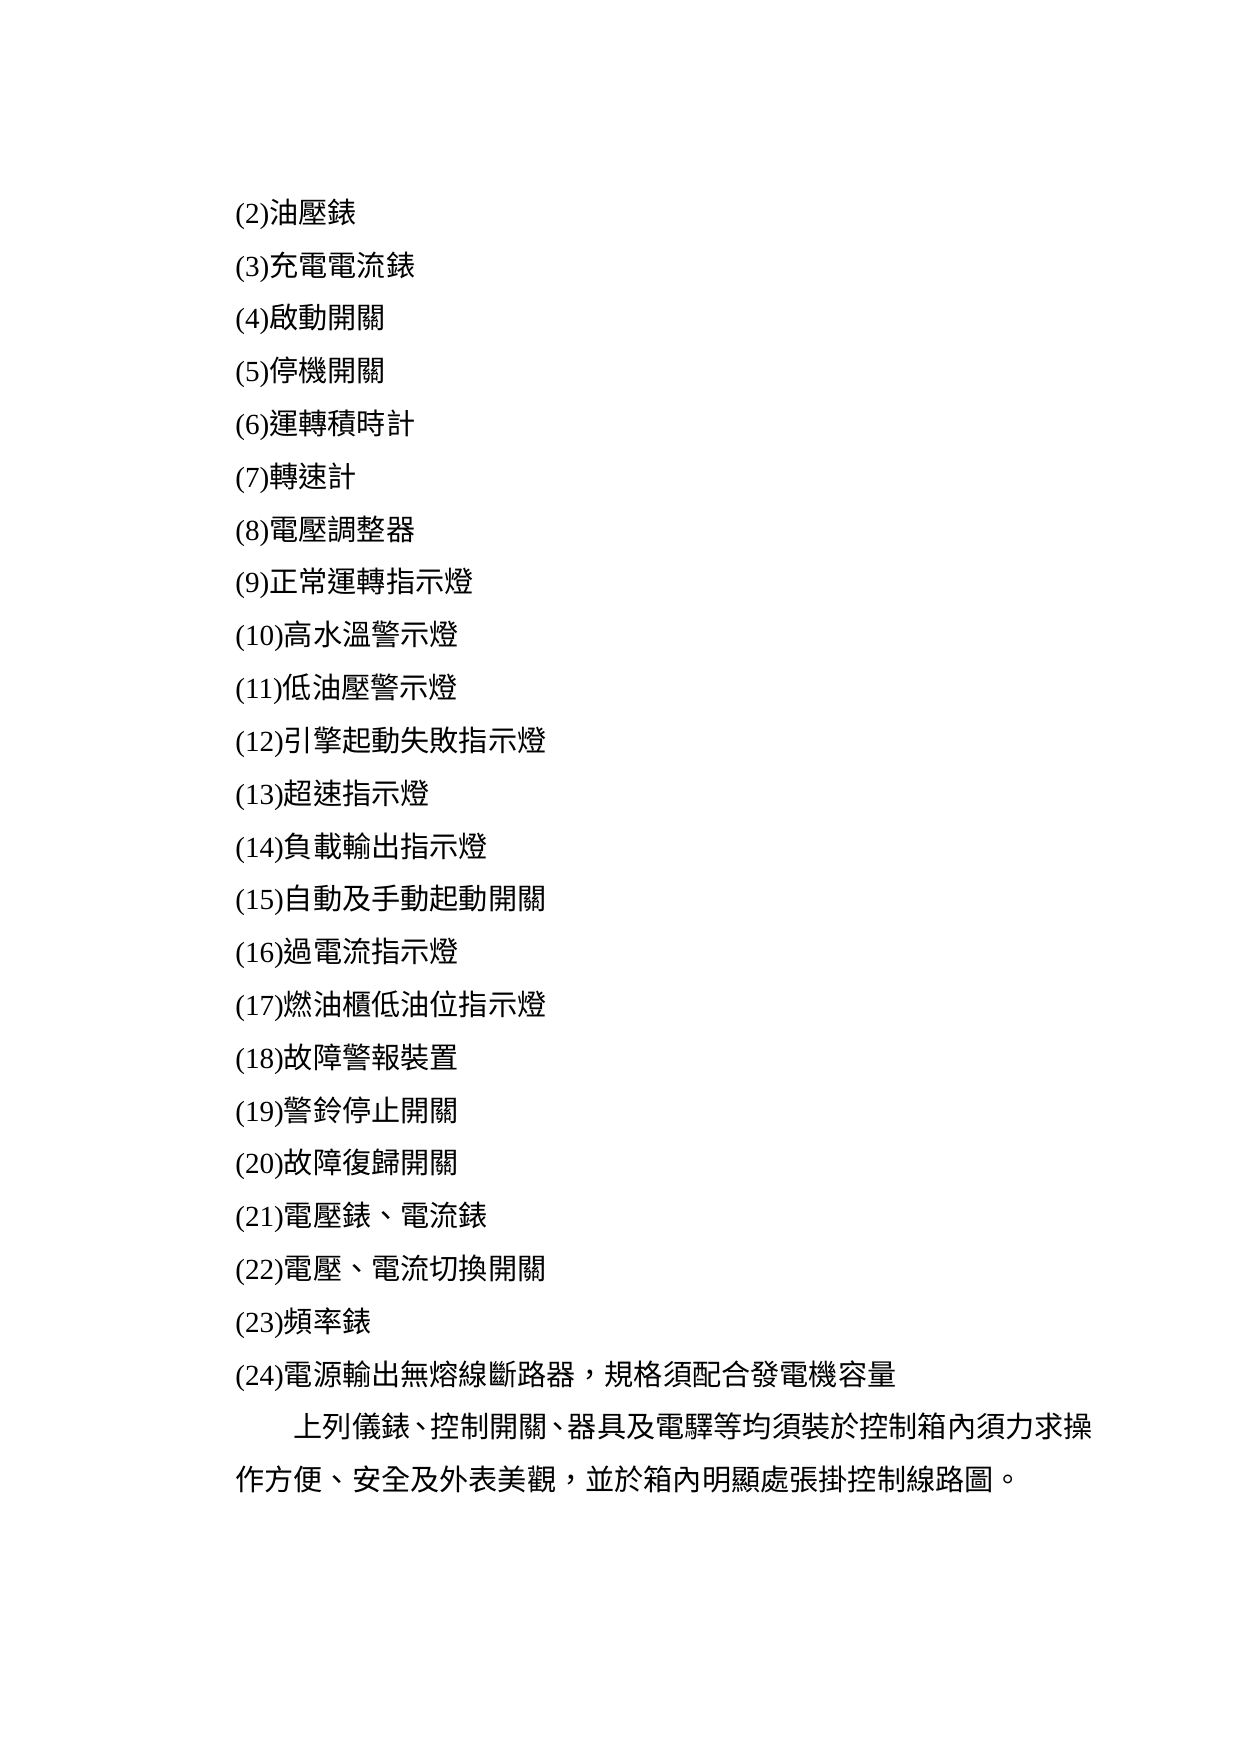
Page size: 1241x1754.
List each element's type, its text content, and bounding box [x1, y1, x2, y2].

text (14)負載輸出指示燈 [235, 823, 1092, 865]
text (17)燃油櫃低油位指示燈 [235, 982, 1092, 1024]
text (15)自動及手動起動開關 [235, 876, 1092, 918]
text (9)正常運轉指示燈 [235, 559, 1092, 601]
text (11)低油壓警示燈 [235, 665, 1092, 707]
text (8)電壓調整器 [235, 506, 1092, 548]
text (7)轉速計 [235, 453, 1092, 496]
text (23)頻率錶 [235, 1298, 1092, 1341]
text (22)電壓、電流切換開關 [235, 1246, 1092, 1288]
text (12)引擎起動失敗指示燈 [235, 717, 1092, 760]
text (19)警鈴停止開關 [235, 1087, 1092, 1129]
text (21)電壓錶、電流錶 [235, 1193, 1092, 1235]
text (5)停機開關 [235, 348, 1092, 390]
text (16)過電流指示燈 [235, 929, 1092, 971]
text (18)故障警報裝置 [235, 1034, 1092, 1077]
text (24)電源輸出無熔線斷路器，規格須配合發電機容量 [235, 1351, 1092, 1393]
text (4)啟動開關 [235, 295, 1092, 337]
text (20)故障復歸開關 [235, 1140, 1092, 1182]
text (6)運轉積時計 [235, 401, 1092, 443]
text 上列儀錶、控制開關、器具及電驛等均須裝於控制箱內須力求操作方便、安全及外表美觀，並於箱內明顯處張掛控制線路圖。 [235, 1404, 1092, 1499]
text (13)超速指示燈 [235, 770, 1092, 813]
text (10)高水溫警示燈 [235, 612, 1092, 654]
text (2)油壓錶 [235, 189, 1092, 232]
text (3)充電電流錶 [235, 242, 1092, 284]
